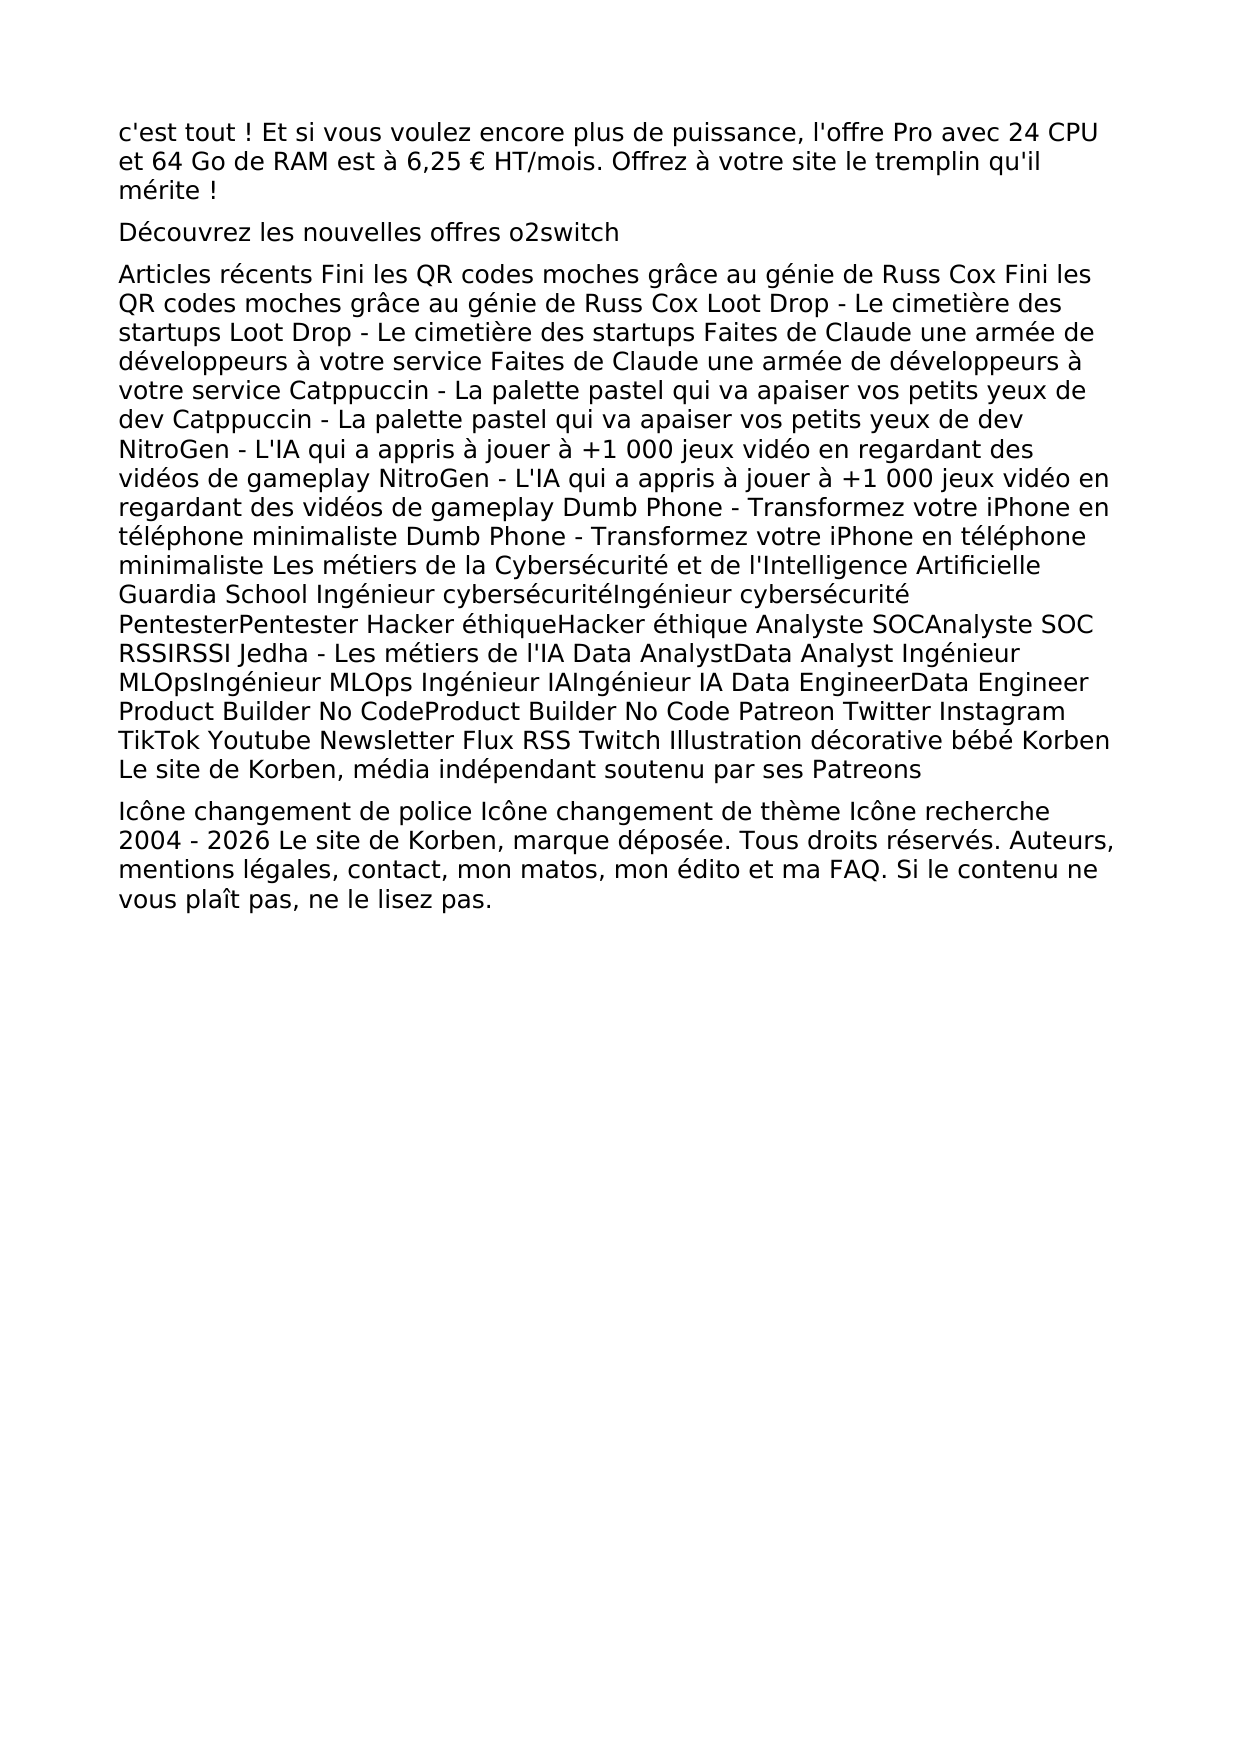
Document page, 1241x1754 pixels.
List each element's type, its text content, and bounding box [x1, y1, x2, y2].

text Découvrez les nouvelles offres o2switch [118, 218, 1122, 247]
text Articles récents Fini les QR codes moches grâce au génie de Russ Cox Fini les QR codes moches grâce au génie de Russ Cox Loot Drop - Le cimetière des startups Loot Drop - Le cimetière des startups Faites de Claude une armée de développeurs à votre service Faites de Claude une armée de développeurs à votre service Catppuccin - La palette pastel qui va apaiser vos petits yeux de dev Catppuccin - La palette pastel qui va apaiser vos petits yeux de dev NitroGen - L'IA qui a appris à jouer à +1 000 jeux vidéo en regardant des vidéos de gameplay NitroGen - L'IA qui a appris à jouer à +1 000 jeux vidéo en regardant des vidéos de gameplay Dumb Phone - Transformez votre iPhone en téléphone minimaliste Dumb Phone - Transformez votre iPhone en téléphone minimaliste Les métiers de la Cybersécurité et de l'Intelligence Artificielle Guardia School Ingénieur cybersécuritéIngénieur cybersécurité PentesterPentester Hacker éthiqueHacker éthique Analyste SOCAnalyste SOC RSSIRSSI Jedha - Les métiers de l'IA Data AnalystData Analyst Ingénieur MLOpsIngénieur MLOps Ingénieur IAIngénieur IA Data EngineerData Engineer Product Builder No CodeProduct Builder No Code Patreon Twitter Instagram TikTok Youtube Newsletter Flux RSS Twitch Illustration décorative bébé Korben Le site de Korben, média indépendant soutenu par ses Patreons [118, 260, 1122, 785]
text c'est tout ! Et si vous voulez encore plus de puissance, l'offre Pro avec 24 CPU et 64 Go de RAM est à 6,25 € HT/mois. Offrez à votre site le tremplin qu'il mérite ! [118, 118, 1122, 206]
text Icône changement de police Icône changement de thème Icône recherche 2004 - 2026 Le site de Korben, marque déposée. Tous droits réservés. Auteurs, mentions légales, contact, mon matos, mon édito et ma FAQ. Si le contenu ne vous plaît pas, ne le lisez pas. [118, 797, 1122, 914]
